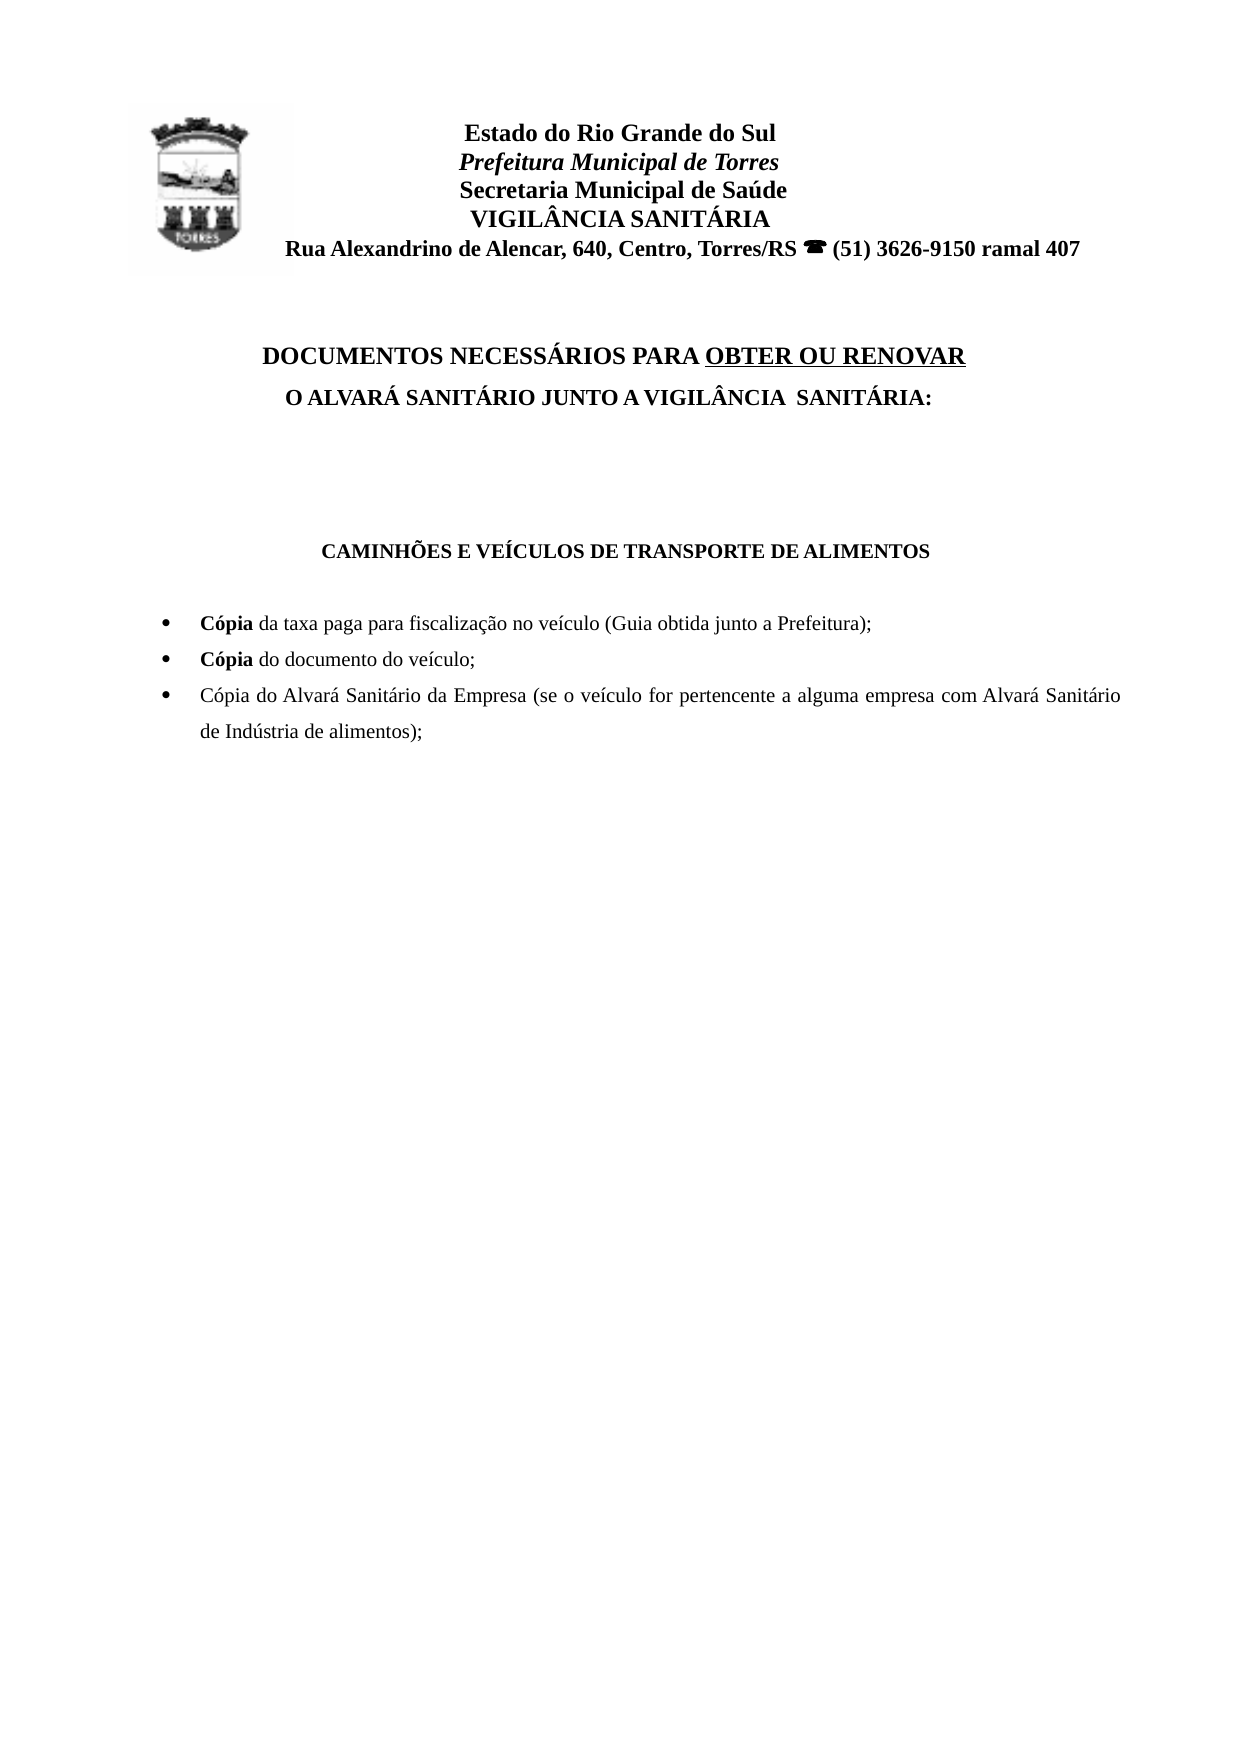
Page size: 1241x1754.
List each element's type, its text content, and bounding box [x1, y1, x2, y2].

text Secretaria Municipal de Saúde [294, 176, 1122, 204]
text O ALVARÁ SANITÁRIO JUNTO A VIGILÂNCIA SANITÁRIA: [118, 384, 1122, 410]
text Prefeitura Municipal de Torres [294, 147, 1122, 176]
list Cópia do Alvará Sanitário da Empresa (se o veículo for pertencente a alguma empresa com Alvará Sanitário de Indústria de alimentos); [162, 683, 1122, 743]
text CAMINHÕES E VEÍCULOS DE TRANSPORTE DE ALIMENTOS [118, 538, 1122, 563]
list Cópia da taxa paga para fiscalização no veículo (Guia obtida junto a Prefeitura); [162, 611, 1122, 635]
text DOCUMENTOS NECESSÁRIOS PARA OBTER OU RENOVAR [118, 341, 1122, 370]
subtitle VIGILÂNCIA SANITÁRIA [294, 204, 1122, 233]
subtitle Rua Alexandrino de Alencar, 640, Centro, Torres/RS  (51) 3626-9150 ramal 407 [294, 233, 1122, 262]
text Estado do Rio Grande do Sul [294, 118, 1122, 147]
list Cópia do documento do veículo; [162, 647, 1122, 671]
